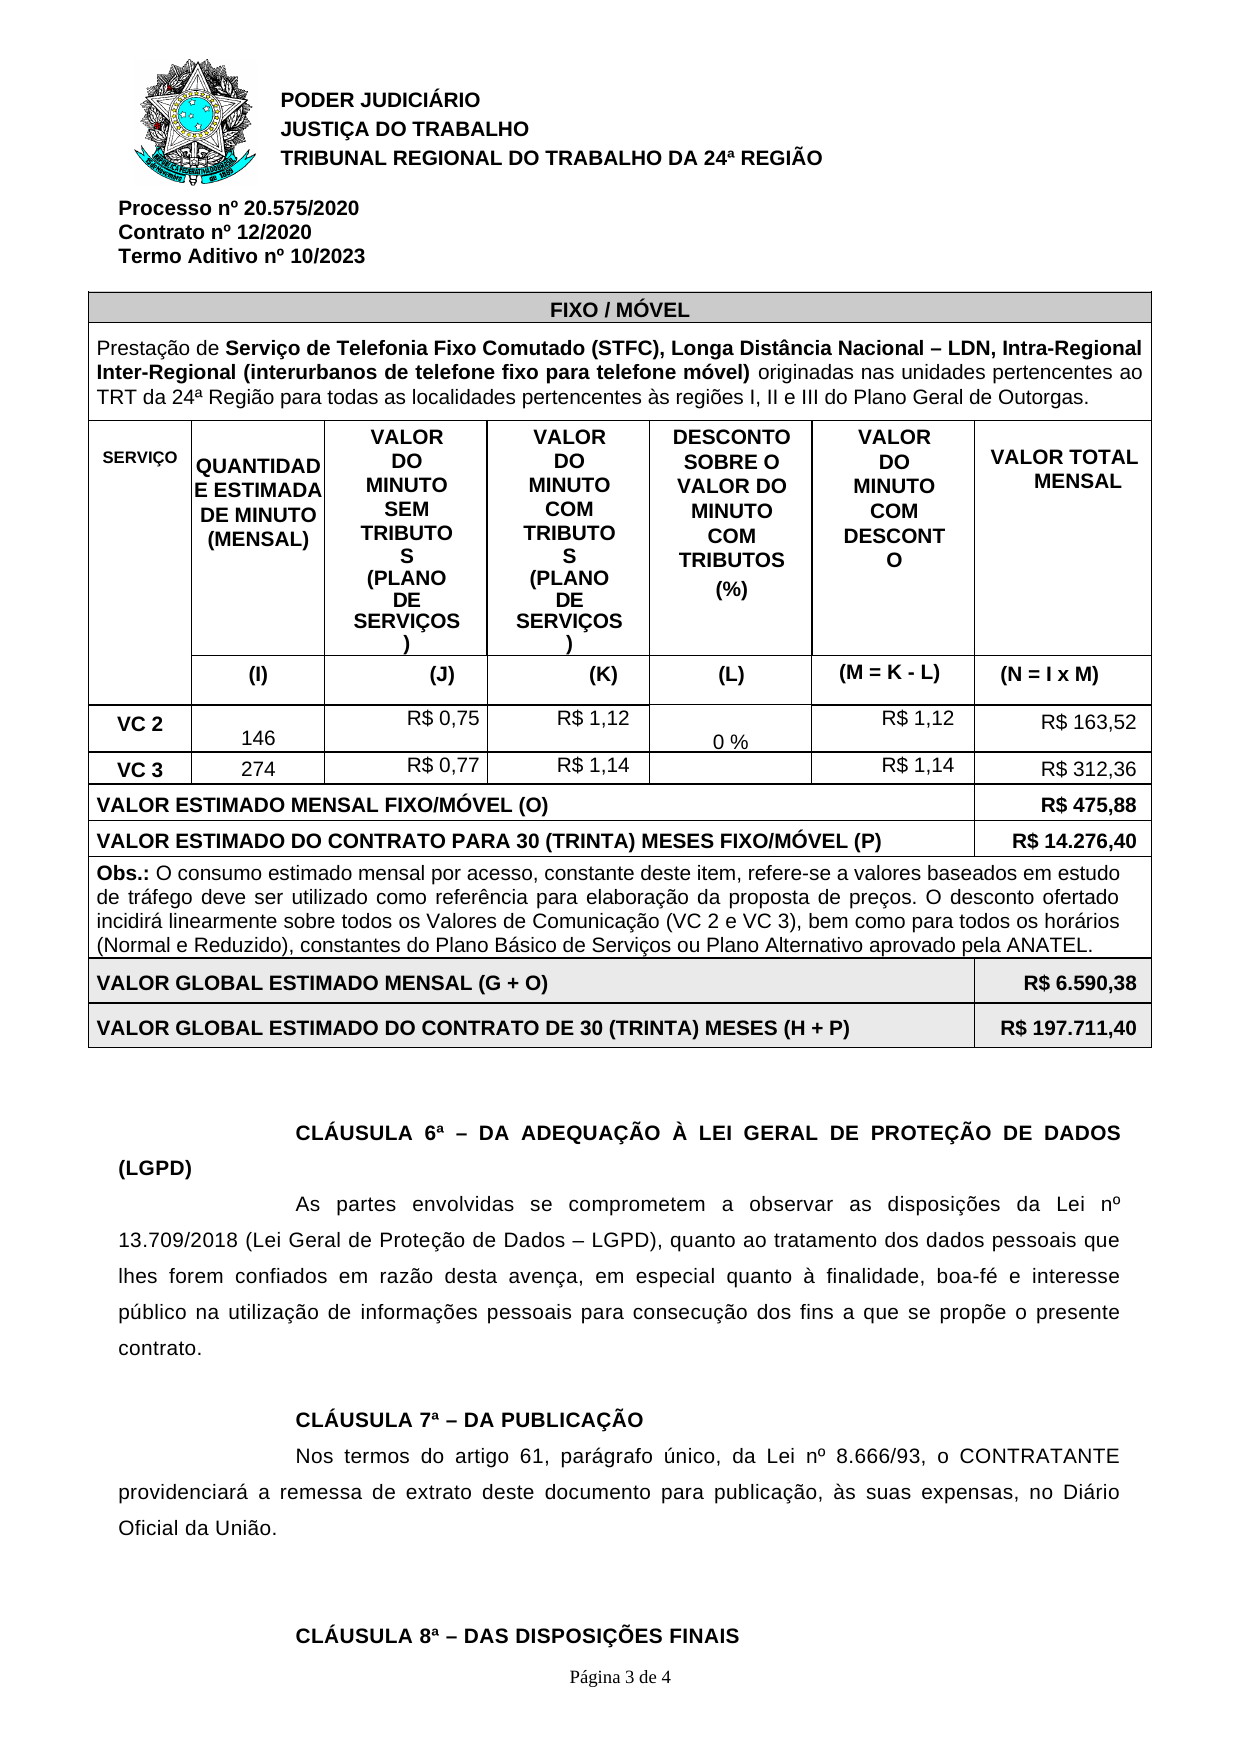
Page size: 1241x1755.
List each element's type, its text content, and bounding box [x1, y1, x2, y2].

table_cell R$ 6.590,38 [975, 959, 1151, 1002]
table_cell R$ 0,75 [325, 706, 487, 751]
text CLÁUSULA 7ª – DA PUBLICAÇÃO [118, 1408, 1122, 1432]
table_cell (J) [325, 656, 487, 704]
table_cell VALOR TOTAL MENSAL [975, 421, 1151, 654]
table_cell R$ 163,52 [975, 706, 1151, 751]
text CLÁUSULA 8ª – DAS DISPOSIÇÕES FINAIS [118, 1623, 1122, 1647]
table_cell 146 [192, 706, 324, 751]
table_cell Prestação de Serviço de Telefonia Fixo Comutado (STFC), Longa Distância Nacional – LDN, Intra-Regional Inter-Regional (interurbanos de telefone fixo para telefone móvel) originadas nas unidades pertencentes ao TRT da 24ª Região para todas as localidades pertencentes às regiões I, II e III do Plano Geral de Outorgas. [89, 323, 1151, 420]
table_cell R$ 475,88 [975, 785, 1151, 820]
table_cell VALOR GLOBAL ESTIMADO MENSAL (G + O) [89, 959, 974, 1002]
table_cell QUANTIDADE ESTIMADA DE MINUTO (MENSAL) [192, 421, 324, 654]
table_cell (I) [192, 656, 324, 704]
table_cell R$ 197.711,40 [975, 1004, 1151, 1047]
table_cell R$ 0,77 [325, 753, 487, 783]
table_cell R$ 312,36 [975, 753, 1151, 783]
text As partes envolvidas se comprometem a observar as disposições da Lei nº 13.709/2018 (Lei Geral de Proteção de Dados – LGPD), quanto ao tratamento dos dados pessoais que lhes forem confiados em razão desta avença, em especial quanto à finalidade, boa-fé e interesse público na utilização de informações pessoais para consecução dos fins a que se propõe o presente contrato. [118, 1192, 1122, 1360]
text Nos termos do artigo 61, parágrafo único, da Lei nº 8.666/93, o CONTRATANTE providenciará a remessa de extrato deste documento para publicação, às suas expensas, no Diário Oficial da União. [118, 1444, 1122, 1539]
table_cell VALOR GLOBAL ESTIMADO DO CONTRATO DE 30 (TRINTA) MESES (H + P) [89, 1004, 974, 1047]
table_cell VALOR DO MINUTO SEM TRIBUTOS (PLANO DE SERVIÇOS) [325, 421, 486, 654]
table_cell VALOR ESTIMADO DO CONTRATO PARA 30 (TRINTA) MESES FIXO/MÓVEL (P) [89, 821, 974, 856]
table_cell R$ 1,14 [812, 753, 974, 783]
table_cell DESCONTO SOBRE O VALOR DO MINUTO COM TRIBUTOS (%) [650, 421, 811, 654]
table_cell (L) [650, 656, 811, 704]
table_cell VC 2 [89, 706, 191, 751]
table_cell 0 % [650, 705, 811, 751]
table_cell VALOR ESTIMADO MENSAL FIXO/MÓVEL (O) [89, 785, 974, 820]
table_cell VALOR DO MINUTO COM TRIBUTOS (PLANO DE SERVIÇOS) [488, 421, 649, 654]
table_cell (M = K - L) [812, 656, 974, 704]
table_cell Obs.: O consumo estimado mensal por acesso, constante deste item, refere-se a valores baseados em estudo de tráfego deve ser utilizado como referência para elaboração da proposta de preços. O desconto ofertado incidirá linearmente sobre todos os Valores de Comunicação (VC 2 e VC 3), bem como para todos os horários (Normal e Reduzido), constantes do Plano Básico de Serviços ou Plano Alternativo aprovado pela ANATEL. [89, 857, 1151, 957]
table_cell R$ 14.276,40 [975, 821, 1151, 856]
table_cell SERVIÇO [89, 421, 191, 704]
table_cell VC 3 [89, 753, 191, 783]
table_cell R$ 1,12 [812, 706, 974, 751]
table_cell R$ 1,14 [488, 753, 649, 783]
text CLÁUSULA 6ª – DA ADEQUAÇÃO À LEI GERAL DE PROTEÇÃO DE DADOS (LGPD) [118, 1120, 1122, 1180]
table_cell 274 [192, 753, 324, 783]
table_cell (K) [488, 656, 649, 704]
table_cell FIXO / MÓVEL [89, 293, 1151, 322]
table_cell VALOR DO MINUTO COM DESCONTO [813, 421, 974, 654]
table_cell R$ 1,12 [488, 706, 649, 751]
table_cell (N = I x M) [975, 656, 1151, 704]
